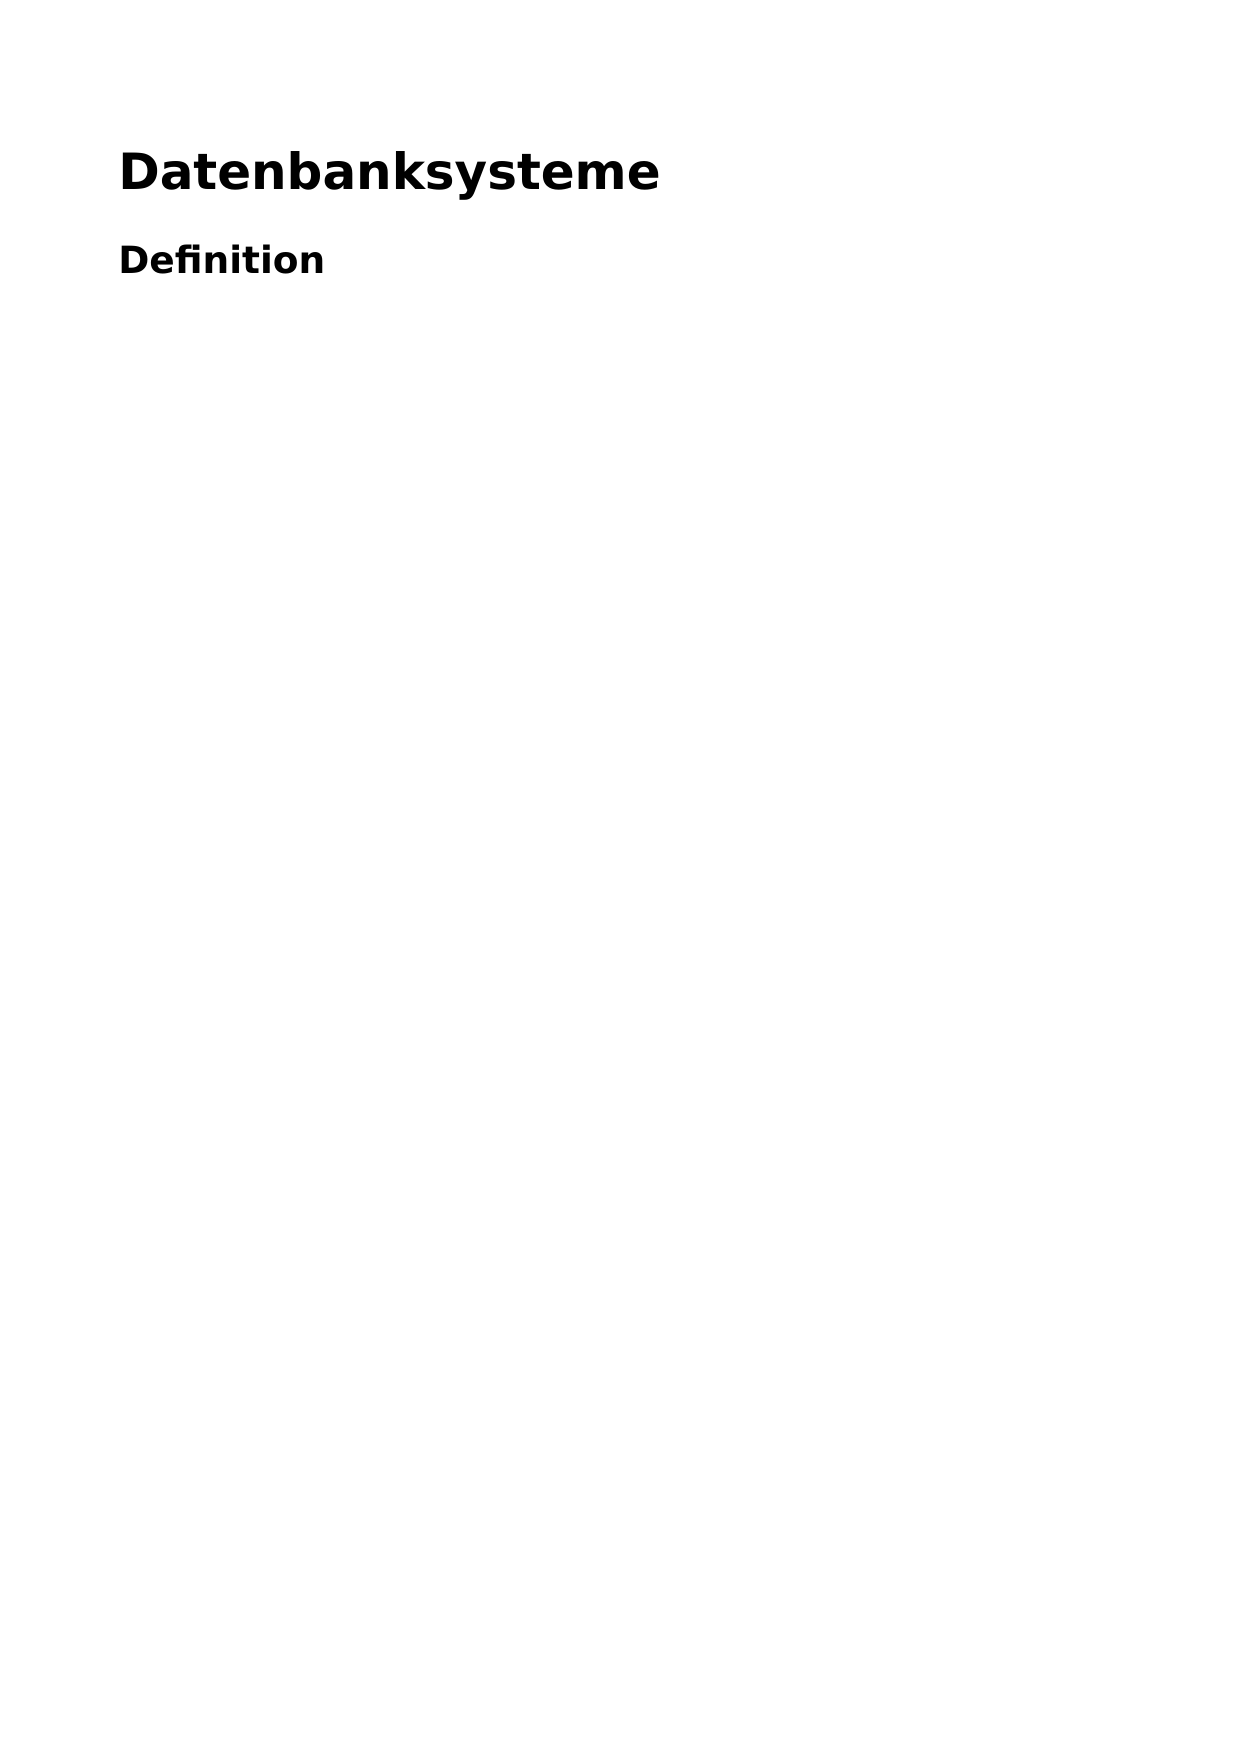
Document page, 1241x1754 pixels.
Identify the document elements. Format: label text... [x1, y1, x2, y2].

subtitle Datenbanksysteme [118, 143, 1122, 201]
subtitle Definition [118, 239, 1122, 282]
